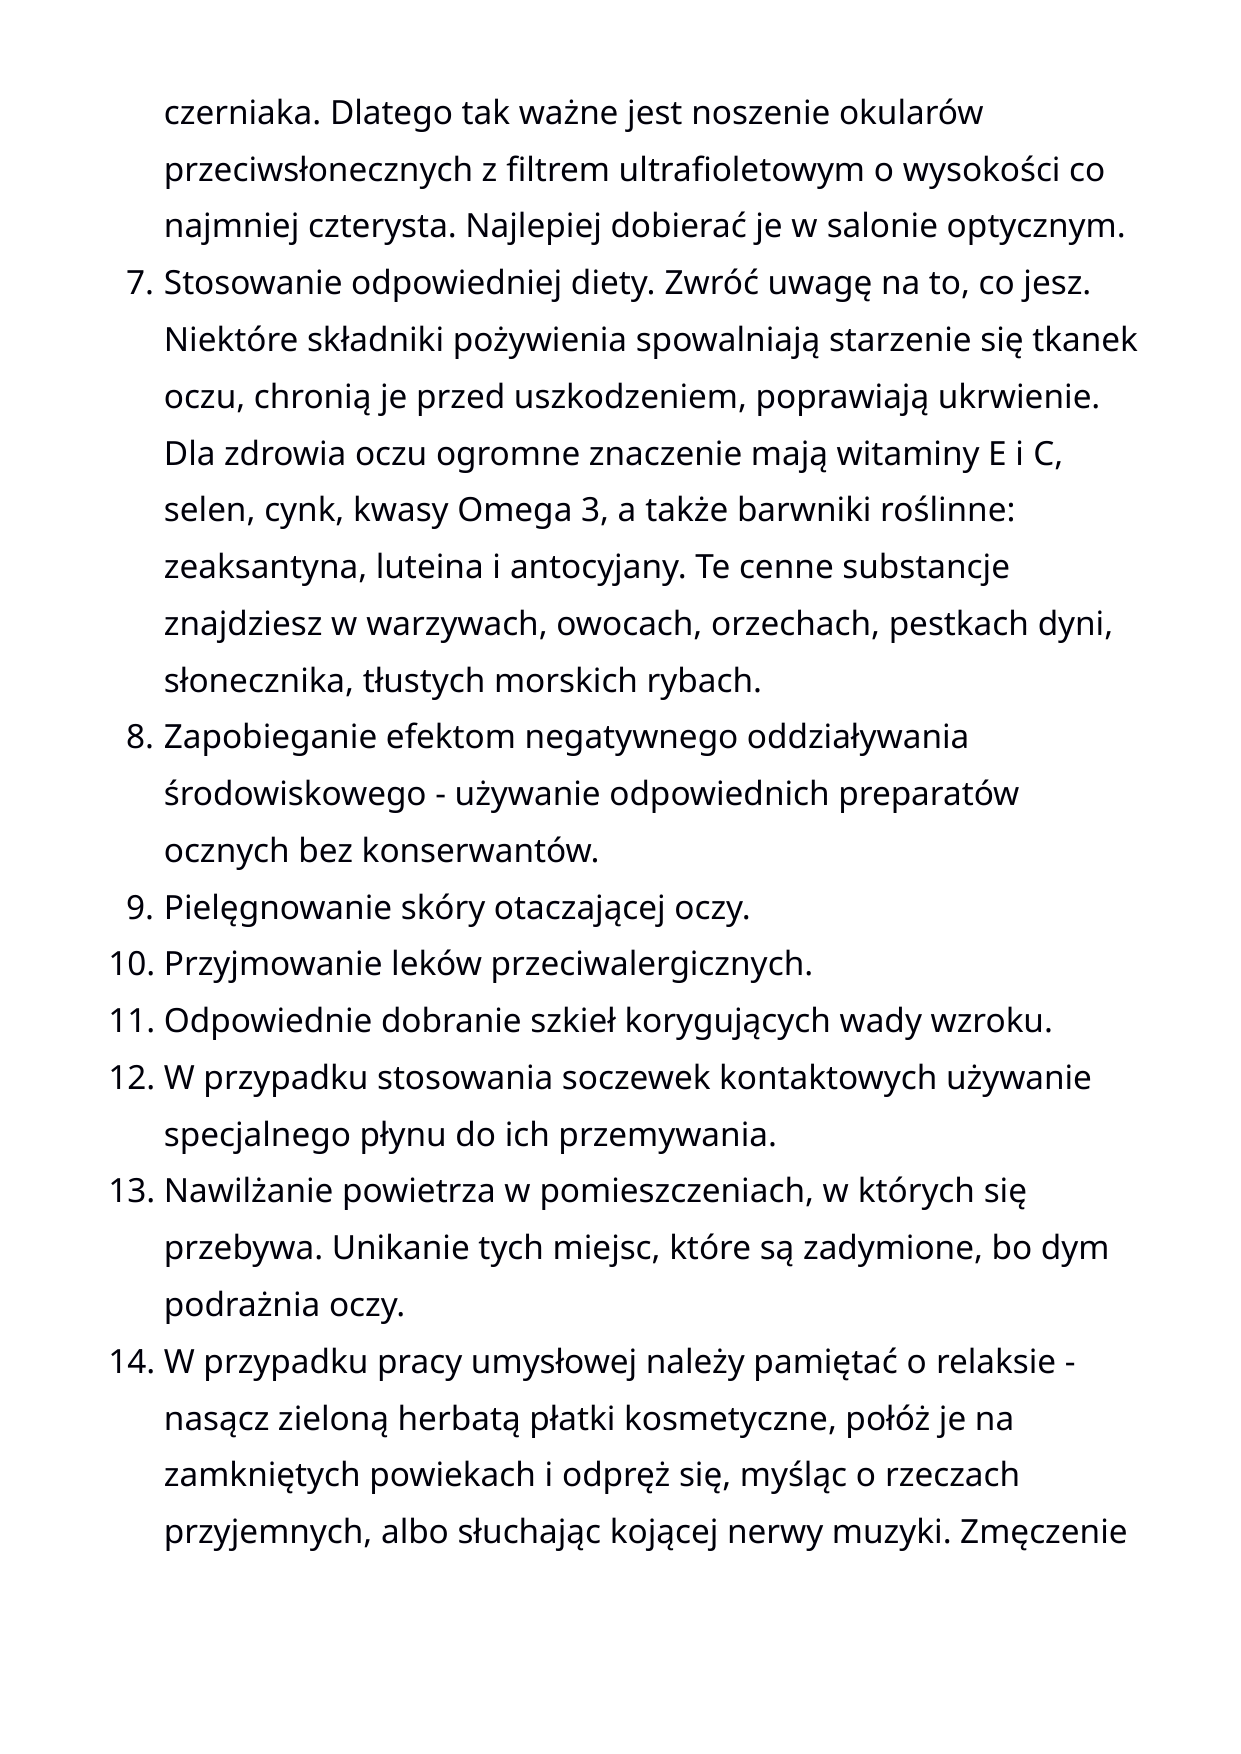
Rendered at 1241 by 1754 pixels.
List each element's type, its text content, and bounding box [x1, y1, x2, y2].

list W przypadku pracy umysłowej należy pamiętać o relaksie - nasącz zieloną herbatą płatki kosmetyczne, połóż je na zamkniętych powiekach i odpręż się, myśląc o rzeczach przyjemnych, albo słuchając kojącej nerwy muzyki. Zmęczenie [108, 1338, 1152, 1553]
list Przyjmowanie leków przeciwalergicznych. [108, 940, 1152, 986]
list czerniaka. Dlatego tak ważne jest noszenie okularów przeciwsłonecznych z filtrem ultrafioletowym o wysokości co najmniej czterysta. Najlepiej dobierać je w salonie optycznym. [126, 89, 1152, 248]
list Stosowanie odpowiedniej diety. Zwróć uwagę na to, co jesz. Niektóre składniki pożywienia spowalniają starzenie się tkanek oczu, chronią je przed uszkodzeniem, poprawiają ukrwienie. Dla zdrowia oczu ogromne znaczenie mają witaminy E i C, selen, cynk, kwasy Omega 3, a także barwniki roślinne: zeaksantyna, luteina i antocyjany. Te cenne substancje znajdziesz w warzywach, owocach, orzechach, pestkach dyni, słonecznika, tłustych morskich rybach. [126, 259, 1152, 702]
list Nawilżanie powietrza w pomieszczeniach, w których się przebywa. Unikanie tych miejsc, które są zadymione, bo dym podrażnia oczy. [108, 1167, 1152, 1326]
list Odpowiednie dobranie szkieł korygujących wady wzroku. [108, 997, 1152, 1042]
list Pielęgnowanie skóry otaczającej oczy. [126, 883, 1152, 929]
list Zapobieganie efektom negatywnego oddziaływania środowiskowego - używanie odpowiednich preparatów ocznych bez konserwantów. [126, 713, 1152, 872]
list W przypadku stosowania soczewek kontaktowych używanie specjalnego płynu do ich przemywania. [108, 1054, 1152, 1156]
